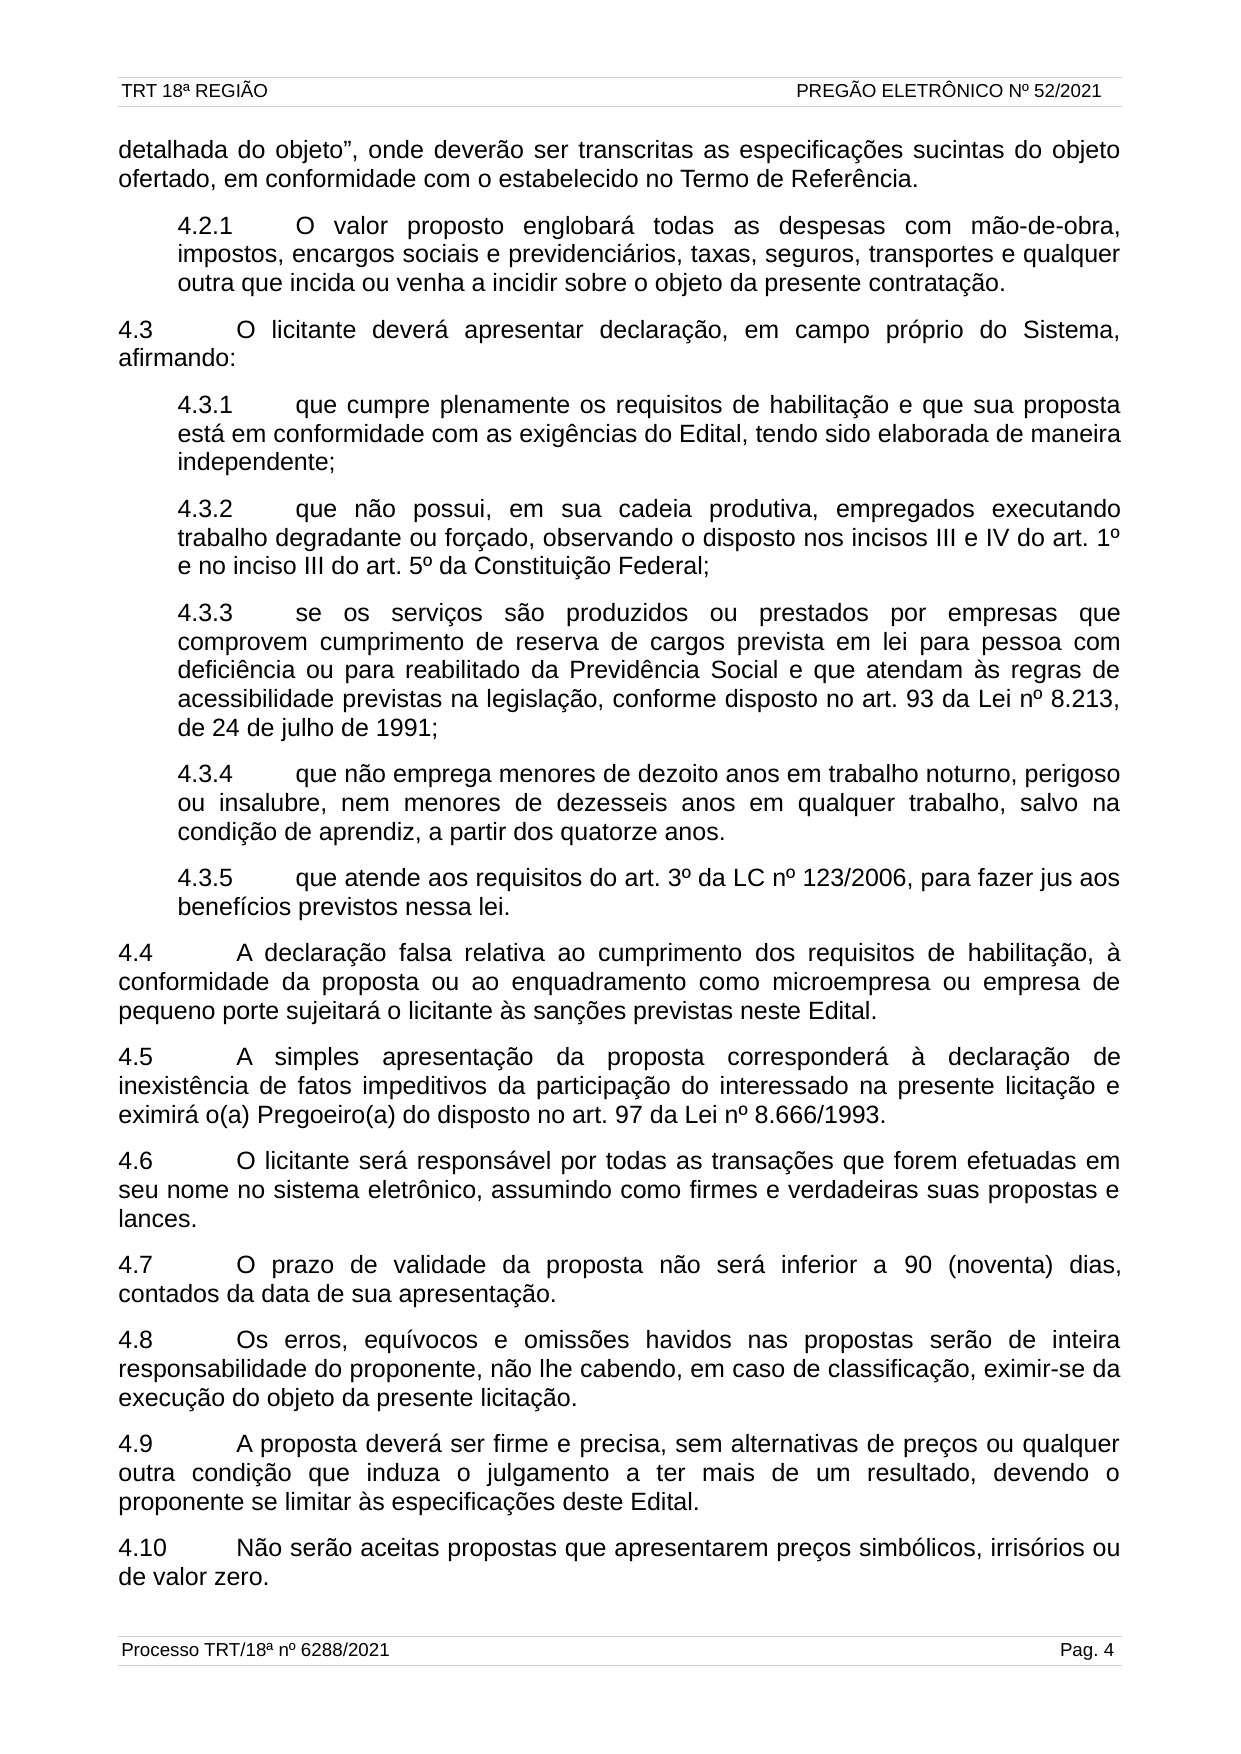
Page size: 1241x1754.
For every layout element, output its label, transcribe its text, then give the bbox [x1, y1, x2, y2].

text 4.3.4 que não emprega menores de dezoito anos em trabalho noturno, perigoso ou insalubre, nem menores de dezesseis anos em qualquer trabalho, salvo na condição de aprendiz, a partir dos quatorze anos. [177, 759, 1122, 846]
list 4.2.1 O valor proposto englobará todas as despesas com mão-de-obra, impostos, encargos sociais e previdenciários, taxas, seguros, transportes e qualquer outra que incida ou venha a incidir sobre o objeto da presente contratação. [177, 211, 1122, 297]
text 4.3 O licitante deverá apresentar declaração, em campo próprio do Sistema, afirmando: [118, 315, 1122, 372]
text 4.3.5 que atende aos requisitos do art. 3º da LC nº 123/2006, para fazer jus aos benefícios previstos nessa lei. [177, 863, 1122, 921]
text 4.10 Não serão aceitas propostas que apresentarem preços simbólicos, irrisórios ou de valor zero. [118, 1533, 1122, 1591]
list detalhada do objeto”, onde deverão ser transcritas as especificações sucintas do objeto ofertado, em conformidade com o estabelecido no Termo de Referência. [118, 136, 1122, 193]
text 4.8 Os erros, equívocos e omissões havidos nas propostas serão de inteira responsabilidade do proponente, não lhe cabendo, em caso de classificação, eximir-se da execução do objeto da presente licitação. [118, 1326, 1122, 1412]
list 4.6 O licitante será responsável por todas as transações que forem efetuadas em seu nome no sistema eletrônico, assumindo como firmes e verdadeiras suas propostas e lances. [118, 1146, 1122, 1233]
text 4.4 A declaração falsa relativa ao cumprimento dos requisitos de habilitação, à conformidade da proposta ou ao enquadramento como microempresa ou empresa de pequeno porte sujeitará o licitante às sanções previstas neste Edital. [118, 938, 1122, 1025]
text 4.5 A simples apresentação da proposta corresponderá à declaração de inexistência de fatos impeditivos da participação do interessado na presente licitação e eximirá o(a) Pregoeiro(a) do disposto no art. 97 da Lei nº 8.666/1993. [118, 1042, 1122, 1129]
text 4.3.2 que não possui, em sua cadeia produtiva, empregados executando trabalho degradante ou forçado, observando o disposto nos incisos III e IV do art. 1º e no inciso III do art. 5º da Constituição Federal; [177, 494, 1122, 580]
text 4.3.3 se os serviços são produzidos ou prestados por empresas que comprovem cumprimento de reserva de cargos prevista em lei para pessoa com deficiência ou para reabilitado da Previdência Social e que atendam às regras de acessibilidade previstas na legislação, conforme disposto no art. 93 da Lei nº 8.213, de 24 de julho de 1991; [177, 598, 1122, 742]
text 4.9 A proposta deverá ser firme e precisa, sem alternativas de preços ou qualquer outra condição que induza o julgamento a ter mais de um resultado, devendo o proponente se limitar às especificações deste Edital. [118, 1429, 1122, 1516]
text 4.3.1 que cumpre plenamente os requisitos de habilitação e que sua proposta está em conformidade com as exigências do Edital, tendo sido elaborada de maneira independente; [177, 390, 1122, 476]
text 4.7 O prazo de validade da proposta não será inferior a 90 (noventa) dias, contados da data de sua apresentação. [118, 1250, 1122, 1308]
